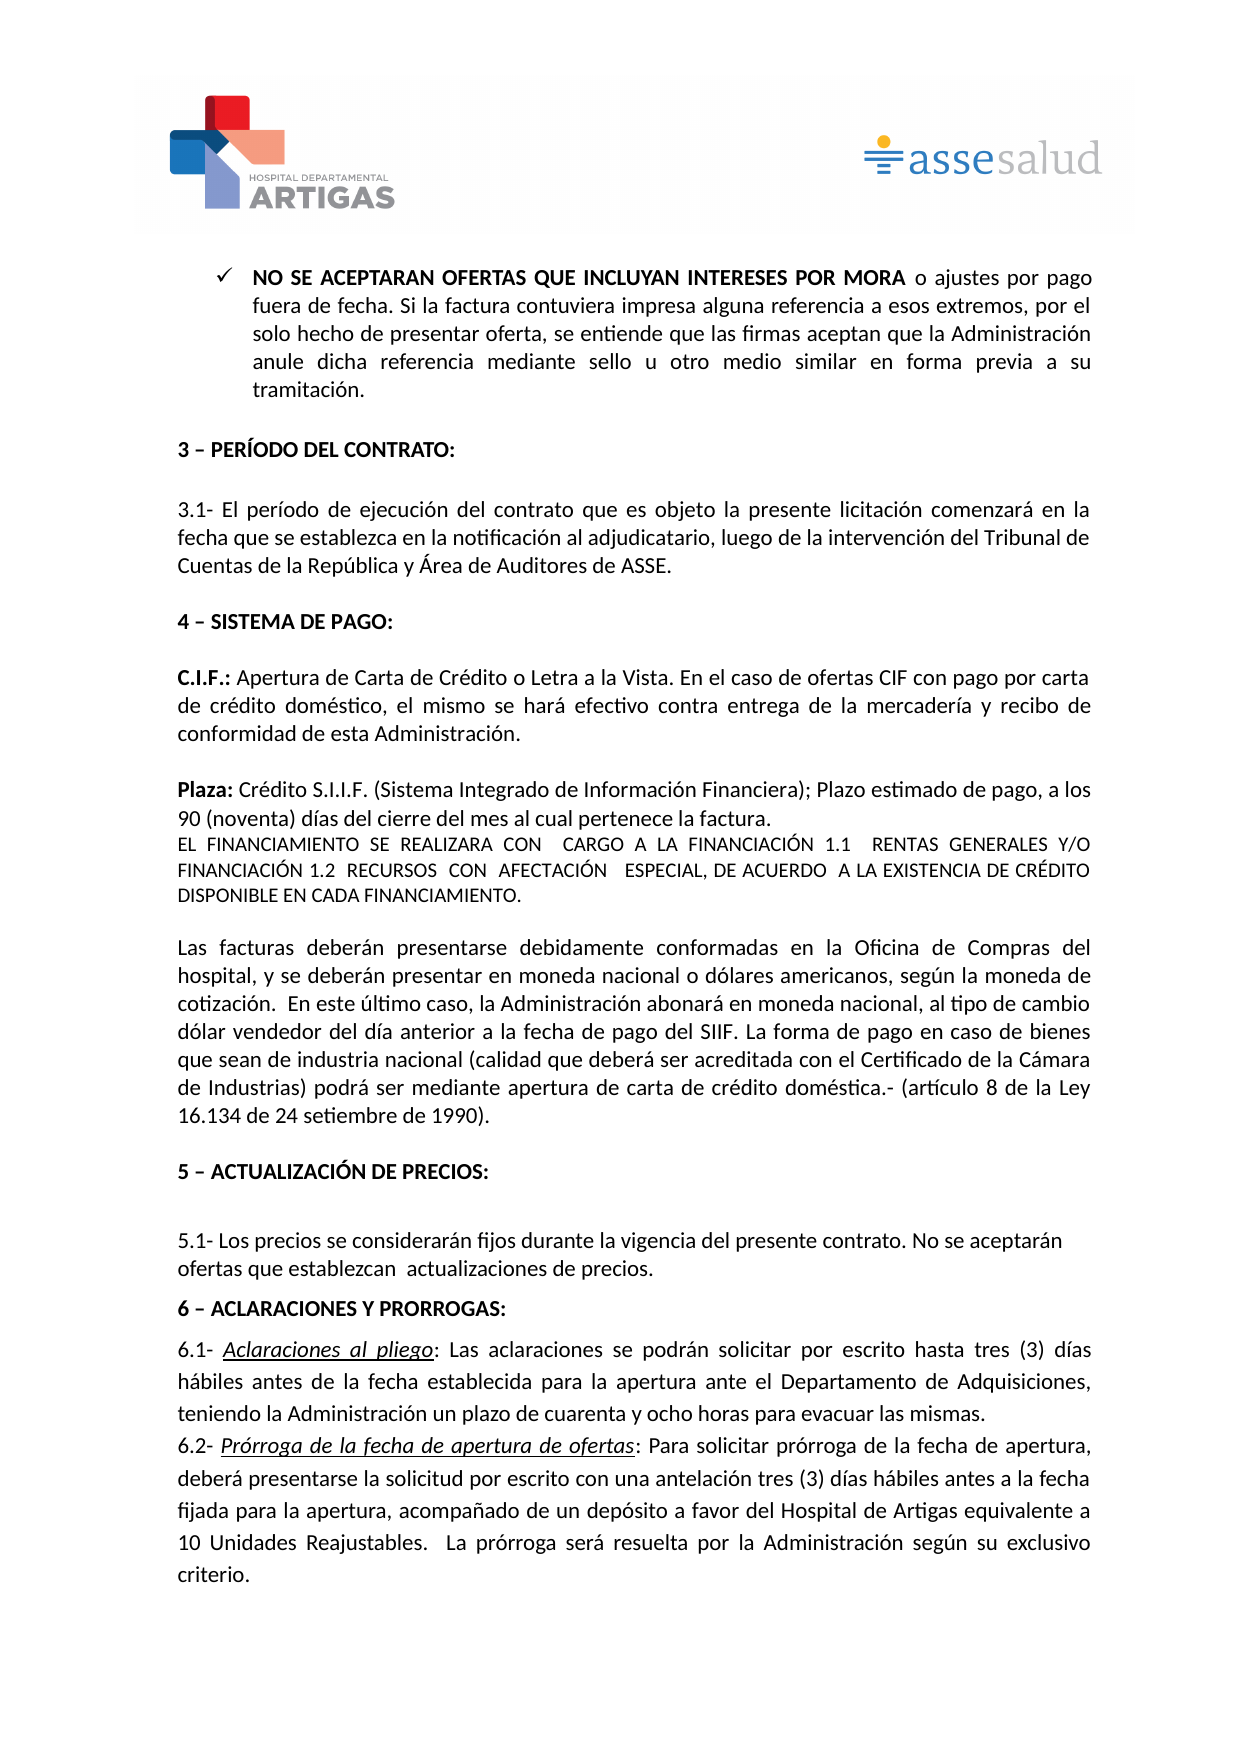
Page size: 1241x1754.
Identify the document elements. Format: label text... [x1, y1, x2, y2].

text 3 – PERÍODO DEL CONTRATO: [177, 435, 1092, 463]
text 6 – ACLARACIONES Y PRORROGAS: [177, 1294, 1092, 1323]
text 5.1- Los precios se considerarán fijos durante la vigencia del presente contrato. No se aceptarán ofertas que establezcan actualizaciones de precios. [177, 1226, 1092, 1282]
text C.I.F.: Apertura de Carta de Crédito o Letra a la Vista. En el caso de ofertas CIF con pago por carta de crédito doméstico, el mismo se hará efectivo contra entrega de la mercadería y recibo de conformidad de esta Administración. [177, 663, 1092, 748]
list NO SE ACEPTARAN OFERTAS QUE INCLUYAN INTERESES POR MORA o ajustes por pago fuera de fecha. Si la factura contuviera impresa alguna referencia a esos extremos, por el solo hecho de presentar oferta, se entiende que las firmas aceptan que la Administración anule dicha referencia mediante sello u otro medio similar en forma previa a su tramitación. [215, 263, 1093, 403]
text 4 – SISTEMA DE PAGO: [177, 607, 1092, 636]
text Plaza: Crédito S.I.I.F. (Sistema Integrado de Información Financiera); Plazo estimado de pago, a los 90 (noventa) días del cierre del mes al cual pertenece la factura. [177, 776, 1092, 832]
text 6.2- Prórroga de la fecha de apertura de ofertas: Para solicitar prórroga de la fecha de apertura, deberá presentarse la solicitud por escrito con una antelación tres (3) días hábiles antes a la fecha fijada para la apertura, acompañado de un depósito a favor del Hospital de Artigas equivalente a 10 Unidades Reajustables. La prórroga será resuelta por la Administración según su exclusivo criterio. [177, 1432, 1093, 1588]
text 6.1- Aclaraciones al pliego: Las aclaraciones se podrán solicitar por escrito hasta tres (3) días hábiles antes de la fecha establecida para la apertura ante el Departamento de Adquisiciones, teniendo la Administración un plazo de cuarenta y ocho horas para evacuar las mismas. [177, 1335, 1093, 1427]
text EL FINANCIAMIENTO SE REALIZARA CON CARGO A LA FINANCIACIÓN 1.1 RENTAS GENERALES Y/O FINANCIACIÓN 1.2 RECURSOS CON AFECTACIÓN ESPECIAL, DE ACUERDO A LA EXISTENCIA DE CRÉDITO DISPONIBLE EN CADA FINANCIAMIENTO. [177, 832, 1092, 908]
text 5 – ACTUALIZACIÓN DE PRECIOS: [177, 1157, 1092, 1186]
text 3.1- El período de ejecución del contrato que es objeto la presente licitación comenzará en la fecha que se establezca en la notificación al adjudicatario, luego de la intervención del Tribunal de Cuentas de la República y Área de Auditores de ASSE. [177, 495, 1092, 579]
text Las facturas deberán presentarse debidamente conformadas en la Oficina de Compras del hospital, y se deberán presentar en moneda nacional o dólares americanos, según la moneda de cotización. En este último caso, la Administración abonará en moneda nacional, al tipo de cambio dólar vendedor del día anterior a la fecha de pago del SIIF. La forma de pago en caso de bienes que sean de industria nacional (calidad que deberá ser acreditada con el Certificado de la Cámara de Industrias) podrá ser mediante apertura de carta de crédito doméstica.- (artículo 8 de la Ley 16.134 de 24 setiembre de 1990). [177, 933, 1092, 1129]
picture [134, 75, 1135, 234]
